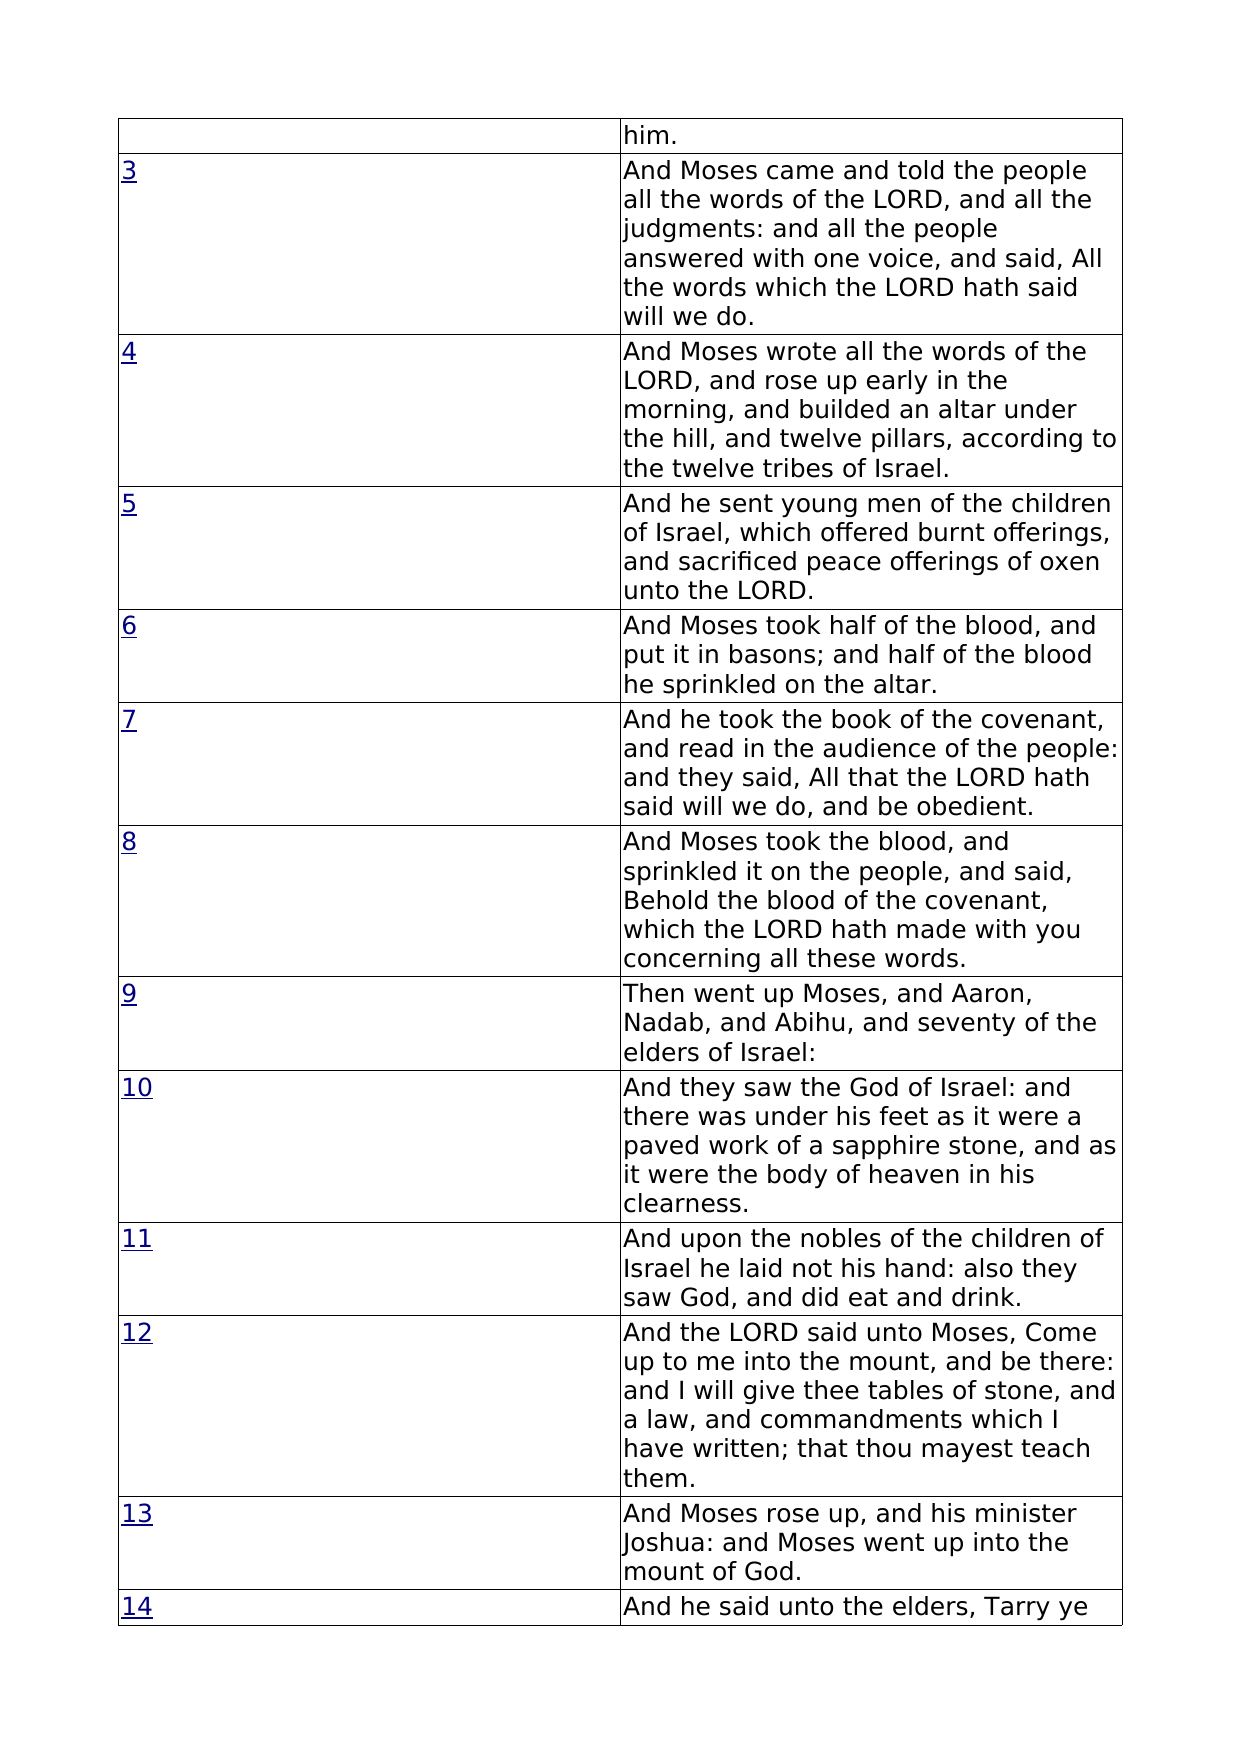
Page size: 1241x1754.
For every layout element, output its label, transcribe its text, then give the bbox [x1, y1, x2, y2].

table_cell And Moses rose up, and his minister Joshua: and Moses went up into the mount of God. [621, 1497, 1122, 1589]
table_cell And Moses came and told the people all the words of the LORD, and all the judgments: and all the people answered with one voice, and said, All the words which the LORD hath said will we do. [621, 154, 1122, 334]
table_cell 10 [119, 1071, 620, 1222]
table_cell And he took the book of the covenant, and read in the audience of the people: and they said, All that the LORD hath said will we do, and be obedient. [621, 703, 1122, 824]
table_cell 4 [119, 335, 620, 486]
table_cell And he said unto the elders, Tarry ye [621, 1590, 1122, 1624]
table_cell And upon the nobles of the children of Israel he laid not his hand: also they saw God, and did eat and drink. [621, 1223, 1122, 1315]
table_cell 6 [119, 610, 620, 702]
table_cell him. [621, 119, 1122, 153]
table_cell And Moses wrote all the words of the LORD, and rose up early in the morning, and builded an altar under the hill, and twelve pillars, according to the twelve tribes of Israel. [621, 335, 1122, 486]
table_cell And Moses took half of the blood, and put it in basons; and half of the blood he sprinkled on the altar. [621, 610, 1122, 702]
table_cell And the LORD said unto Moses, Come up to me into the mount, and be there: and I will give thee tables of stone, and a law, and commandments which I have written; that thou mayest teach them. [621, 1316, 1122, 1496]
table_cell 3 [119, 154, 620, 334]
table_cell 13 [119, 1497, 620, 1589]
table_cell 7 [119, 703, 620, 824]
table_cell And he sent young men of the children of Israel, which offered burnt offerings, and sacrificed peace offerings of oxen unto the LORD. [621, 487, 1122, 608]
table_cell And they saw the God of Israel: and there was under his feet as it were a paved work of a sapphire stone, and as it were the body of heaven in his clearness. [621, 1071, 1122, 1222]
table_cell 9 [119, 977, 620, 1070]
table_cell 5 [119, 487, 620, 608]
table_cell [119, 119, 620, 153]
table_cell Then went up Moses, and Aaron, Nadab, and Abihu, and seventy of the elders of Israel: [621, 977, 1122, 1070]
table_cell 14 [119, 1590, 620, 1624]
table_cell 11 [119, 1223, 620, 1315]
table_cell 8 [119, 826, 620, 976]
table_cell And Moses took the blood, and sprinkled it on the people, and said, Behold the blood of the covenant, which the LORD hath made with you concerning all these words. [621, 826, 1122, 976]
table_cell 12 [119, 1316, 620, 1496]
